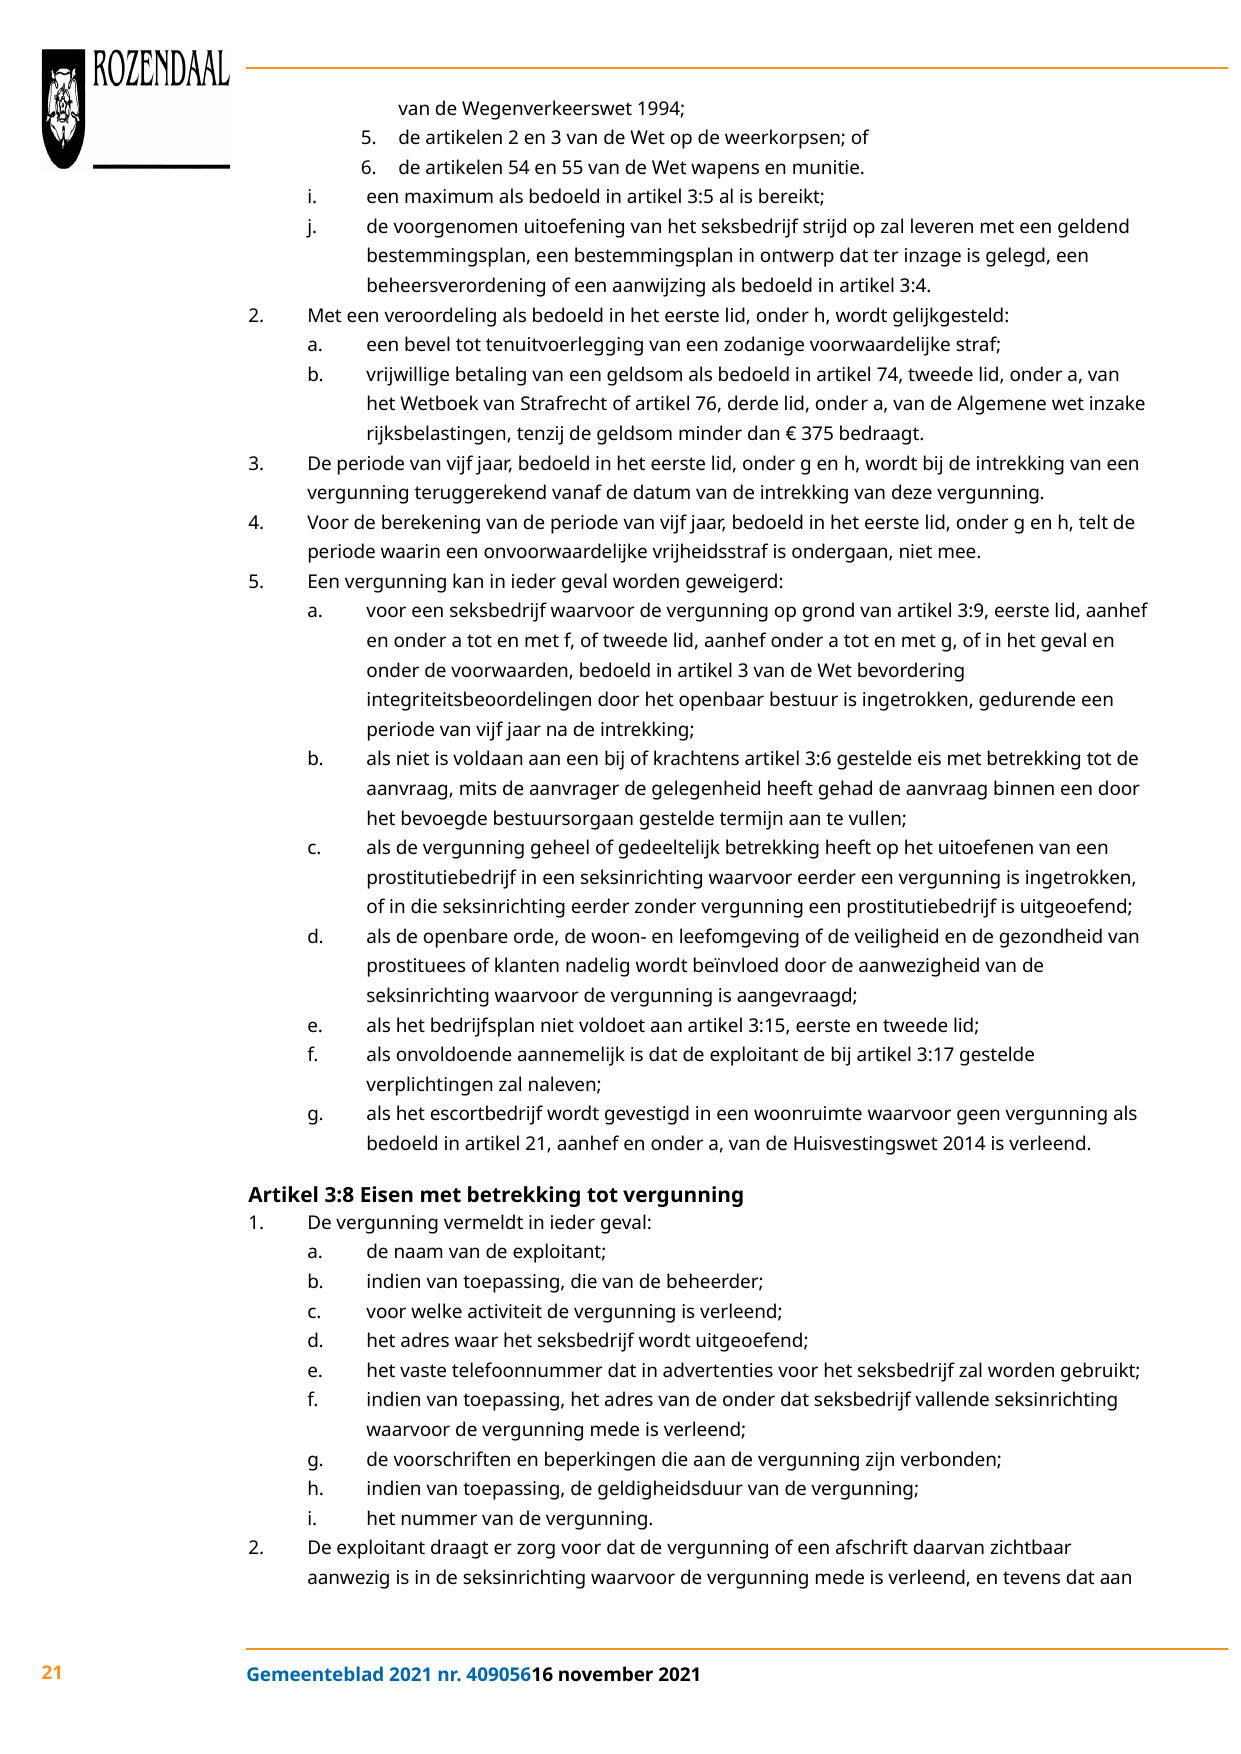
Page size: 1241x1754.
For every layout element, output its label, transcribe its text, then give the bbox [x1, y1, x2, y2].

list De periode van vijf jaar, bedoeld in het eerste lid, onder g en h, wordt bij de intrekking van een vergunning teruggerekend vanaf de datum van de intrekking van deze vergunning. [248, 450, 1152, 505]
list als de openbare orde, de woon- en leefomgeving of de veiligheid en de gezondheid van prostituees of klanten nadelig wordt beïnvloed door de aanwezigheid van de seksinrichting waarvoor de vergunning is aangevraagd; [307, 923, 1152, 1008]
list voor welke activiteit de vergunning is verleend; [307, 1298, 1152, 1323]
list het nummer van de vergunning. [307, 1505, 1152, 1531]
text Artikel 3:8 Eisen met betrekking tot vergunning [248, 1181, 1152, 1209]
list Voor de berekening van de periode van vijf jaar, bedoeld in het eerste lid, onder g en h, telt de periode waarin een onvoorwaardelijke vrijheidsstraf is ondergaan, niet mee. [248, 509, 1152, 564]
list de voorschriften en beperkingen die aan de vergunning zijn verbonden; [307, 1446, 1152, 1471]
list een bevel tot tenuitvoerlegging van een zodanige voorwaardelijke straf; [307, 331, 1152, 357]
list als het bedrijfsplan niet voldoet aan artikel 3:15, eerste en tweede lid; [307, 1012, 1152, 1038]
list Een vergunning kan in ieder geval worden geweigerd: [248, 568, 1152, 594]
list voor een seksbedrijf waarvoor de vergunning op grond van artikel 3:9, eerste lid, aanhef en onder a tot en met f, of tweede lid, aanhef onder a tot en met g, of in het geval en onder de voorwaarden, bedoeld in artikel 3 van de Wet bevordering integriteitsbeoordelingen door het openbaar bestuur is ingetrokken, gedurende een periode van vijf jaar na de intrekking; [307, 598, 1152, 742]
list als de vergunning geheel of gedeeltelijk betrekking heeft op het uitoefenen van een prostitutiebedrijf in een seksinrichting waarvoor eerder een vergunning is ingetrokken, of in die seksinrichting eerder zonder vergunning een prostitutiebedrijf is uitgeoefend; [307, 834, 1152, 919]
list een maximum als bedoeld in artikel 3:5 al is bereikt; [307, 183, 1152, 209]
list de voorgenomen uitoefening van het seksbedrijf strijd op zal leveren met een geldend bestemmingsplan, een bestemmingsplan in ontwerp dat ter inzage is gelegd, een beheersverordening of een aanwijzing als bedoeld in artikel 3:4. [307, 213, 1152, 298]
list de artikelen 54 en 55 van de Wet wapens en munitie. [361, 154, 1152, 180]
list indien van toepassing, de geldigheidsduur van de vergunning; [307, 1475, 1152, 1501]
list vrijwillige betaling van een geldsom als bedoeld in artikel 74, tweede lid, onder a, van het Wetboek van Strafrecht of artikel 76, derde lid, onder a, van de Algemene wet inzake rijksbelastingen, tenzij de geldsom minder dan € 375 bedraagt. [307, 361, 1152, 446]
list De vergunning vermeldt in ieder geval: [248, 1209, 1152, 1235]
list indien van toepassing, die van de beheerder; [307, 1268, 1152, 1294]
list de naam van de exploitant; [307, 1239, 1152, 1264]
list als onvoldoende aannemelijk is dat de exploitant de bij artikel 3:17 gestelde verplichtingen zal naleven; [307, 1041, 1152, 1097]
picture [41, 47, 231, 172]
list het adres waar het seksbedrijf wordt uitgeoefend; [307, 1327, 1152, 1353]
list De exploitant draagt er zorg voor dat de vergunning of een afschrift daarvan zichtbaar aanwezig is in de seksinrichting waarvoor de vergunning mede is verleend, en tevens dat aan [248, 1534, 1152, 1590]
list als niet is voldaan aan een bij of krachtens artikel 3:6 gestelde eis met betrekking tot de aanvraag, mits de aanvrager de gelegenheid heeft gehad de aanvraag binnen een door het bevoegde bestuursorgaan gestelde termijn aan te vullen; [307, 746, 1152, 831]
list Met een veroordeling als bedoeld in het eerste lid, onder h, wordt gelijkgesteld: [248, 302, 1152, 328]
list de artikelen 2 en 3 van de Wet op de weerkorpsen; of [361, 124, 1152, 150]
list het vaste telefoonnummer dat in advertenties voor het seksbedrijf zal worden gebruikt; [307, 1357, 1152, 1383]
list van de Wegenverkeerswet 1994; [361, 95, 1152, 121]
list als het escortbedrijf wordt gevestigd in een woonruimte waarvoor geen vergunning als bedoeld in artikel 21, aanhef en onder a, van de Huisvestingswet 2014 is verleend. [307, 1101, 1152, 1156]
list indien van toepassing, het adres van de onder dat seksbedrijf vallende seksinrichting waarvoor de vergunning mede is verleend; [307, 1387, 1152, 1442]
